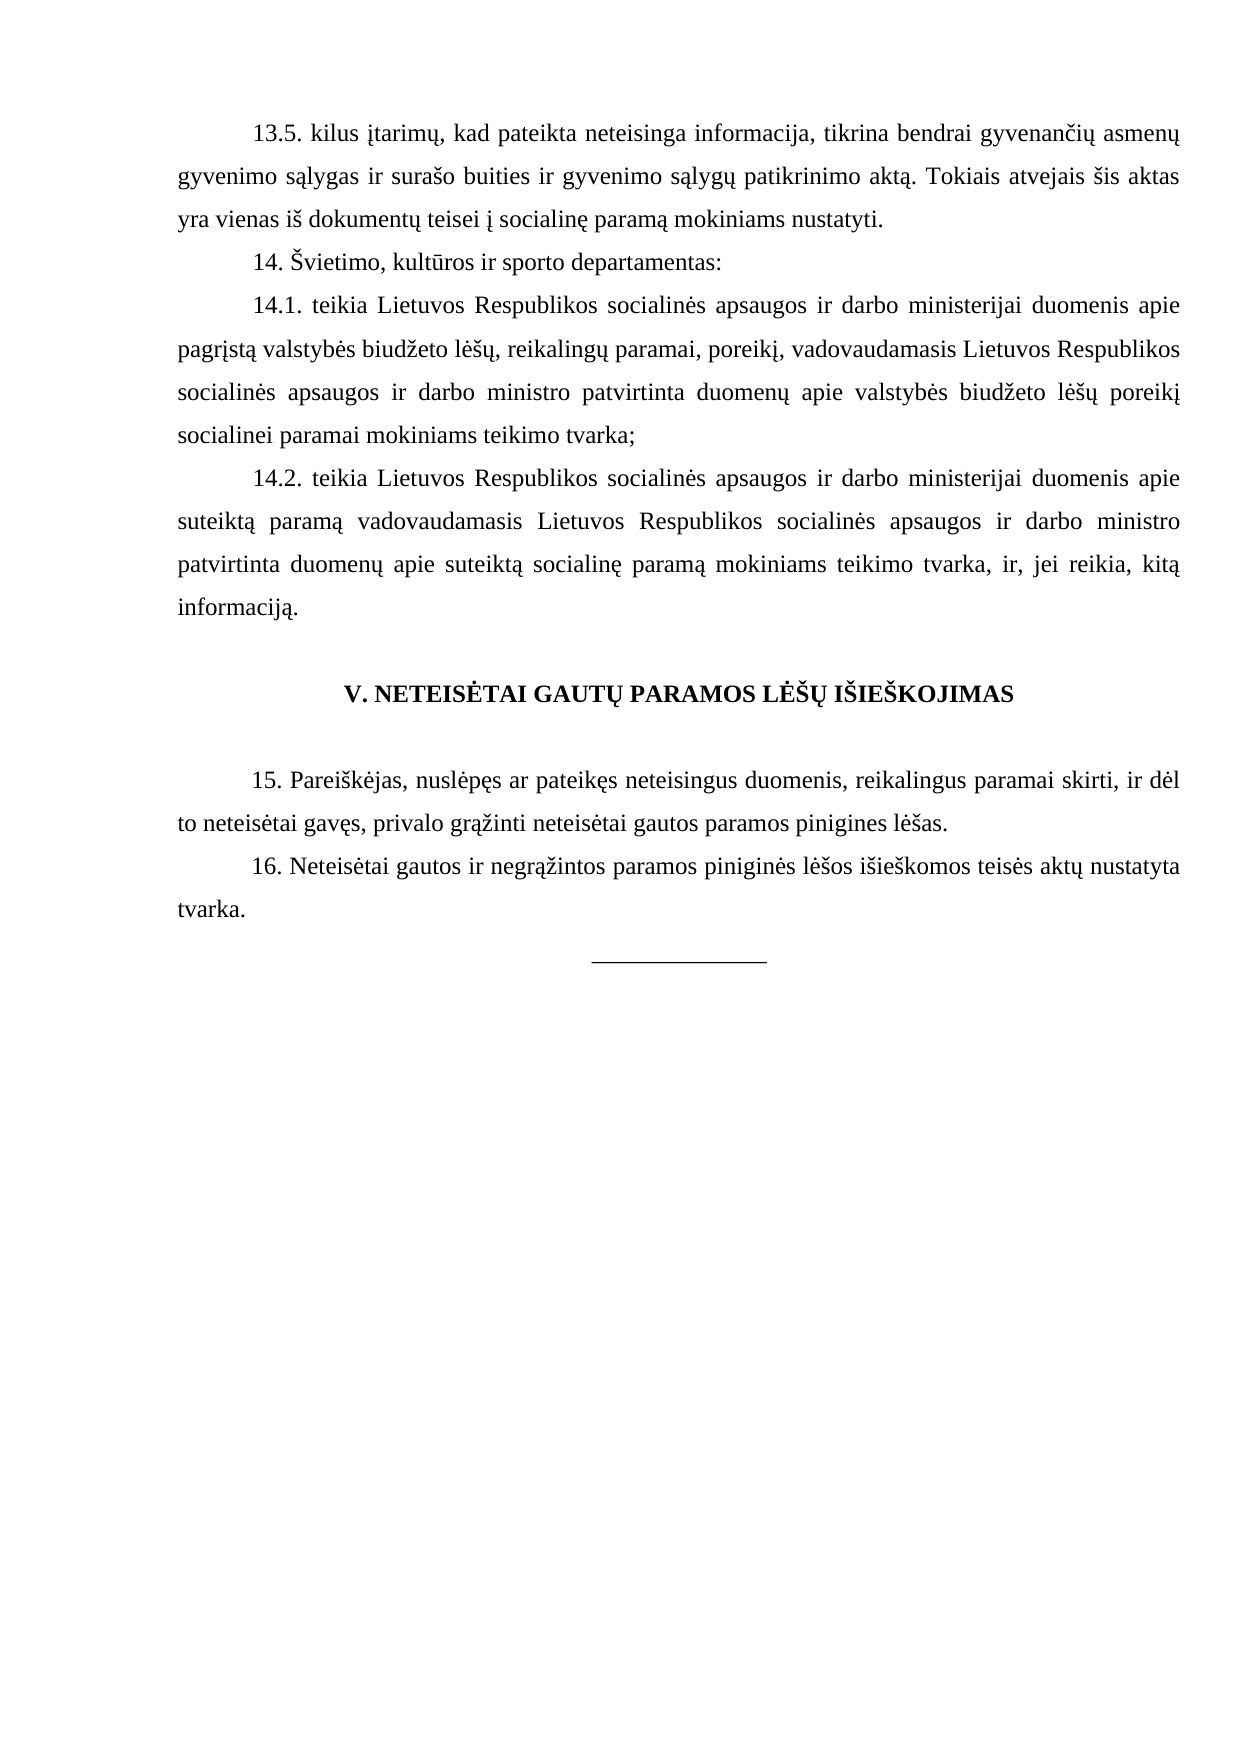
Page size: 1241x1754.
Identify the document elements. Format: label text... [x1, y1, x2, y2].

text 14.1. teikia Lietuvos Respublikos socialinės apsaugos ir darbo ministerijai duomenis apie pagrįstą valstybės biudžeto lėšų, reikalingų paramai, poreikį, vadovaudamasis Lietuvos Respublikos socialinės apsaugos ir darbo ministro patvirtinta duomenų apie valstybės biudžeto lėšų poreikį socialinei paramai mokiniams teikimo tvarka; [177, 291, 1181, 449]
text 14. Švietimo, kultūros ir sporto departamentas: [177, 247, 1181, 276]
text 14.2. teikia Lietuvos Respublikos socialinės apsaugos ir darbo ministerijai duomenis apie suteiktą paramą vadovaudamasis Lietuvos Respublikos socialinės apsaugos ir darbo ministro patvirtinta duomenų apie suteiktą socialinę paramą mokiniams teikimo tvarka, ir, jei reikia, kitą informaciją. [177, 463, 1181, 621]
text 15. Pareiškėjas, nuslėpęs ar pateikęs neteisingus duomenis, reikalingus paramai skirti, ir dėl to neteisėtai gavęs, privalo grąžinti neteisėtai gautos paramos pinigines lėšas. [177, 765, 1181, 837]
text V. NETEISĖTAI GAUTŲ PARAMOS LĖŠŲ IŠIEŠKOJIMAS [177, 679, 1181, 707]
text 13.5. kilus įtarimų, kad pateikta neteisinga informacija, tikrina bendrai gyvenančių asmenų gyvenimo sąlygas ir surašo buities ir gyvenimo sąlygų patikrinimo aktą. Tokiais atvejais šis aktas yra vienas iš dokumentų teisei į socialinę paramą mokiniams nustatyti. [177, 118, 1181, 233]
text ______________ [177, 937, 1181, 966]
text 16. Neteisėtai gautos ir negrąžintos paramos piniginės lėšos išieškomos teisės aktų nustatyta tvarka. [177, 851, 1181, 923]
